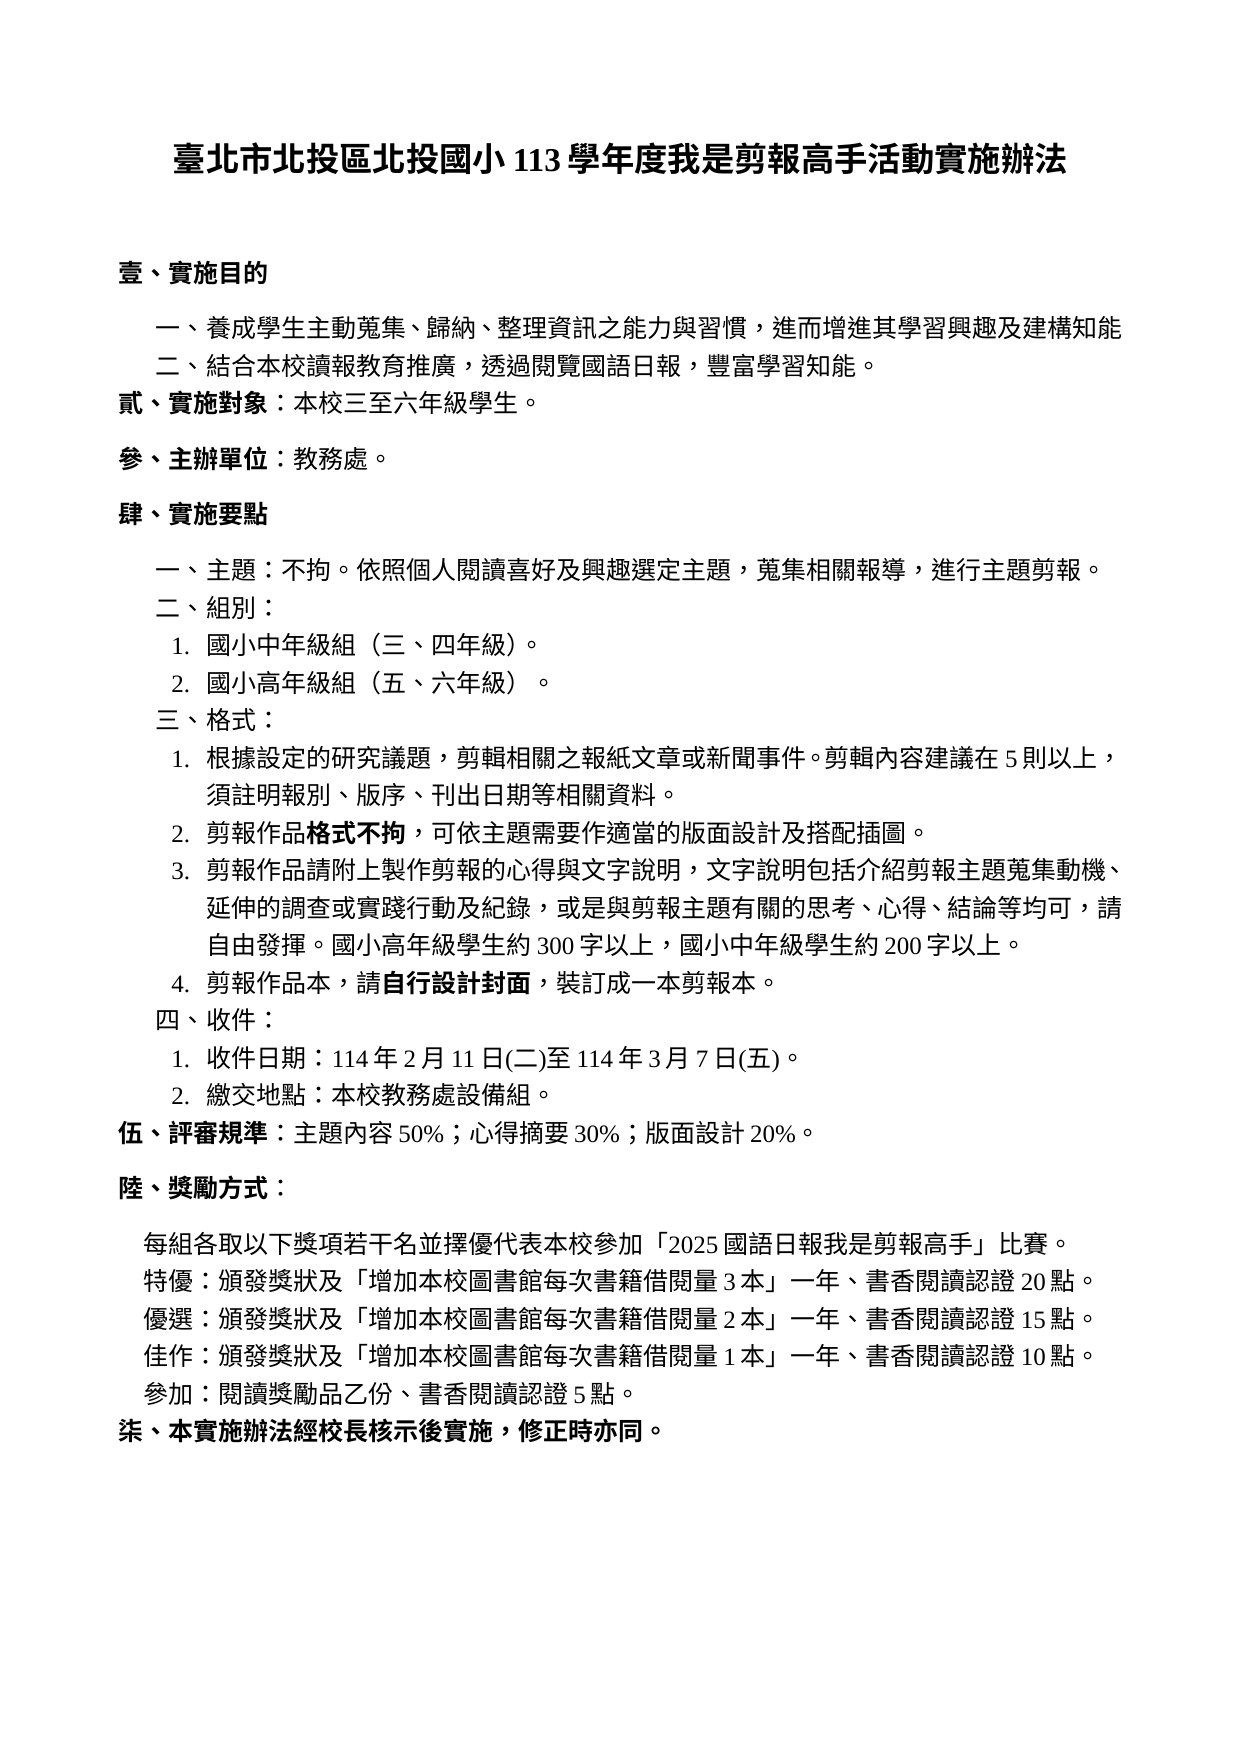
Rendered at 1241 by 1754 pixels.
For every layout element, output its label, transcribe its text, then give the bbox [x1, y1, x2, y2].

list 國小高年級組（五、六年級）。 [171, 662, 1122, 700]
text 貳、實施對象：本校三至六年級學生。 [118, 383, 1122, 421]
text 參加：閱讀獎勵品乙份、書香閱讀認證5點。 [118, 1374, 1122, 1411]
list 組別： [156, 587, 1122, 625]
text 特優：頒發獎狀及「增加本校圖書館每次書籍借閱量3本」一年、書香閱讀認證20點。 [118, 1261, 1122, 1299]
text 優選：頒發獎狀及「增加本校圖書館每次書籍借閱量2本」一年、書香閱讀認證15點。 [118, 1299, 1122, 1336]
list 格式： [156, 700, 1122, 737]
text 壹、實施目的 [118, 252, 1122, 290]
text 伍、評審規準：主題內容50%；心得摘要30%；版面設計20%。 [118, 1112, 1122, 1150]
text 柒、本實施辦法經校長核示後實施，修正時亦同。 [118, 1411, 1122, 1449]
text 肆、實施要點 [118, 494, 1122, 532]
text 佳作：頒發獎狀及「增加本校圖書館每次書籍借閱量1本」一年、書香閱讀認證10點。 [118, 1336, 1122, 1374]
text 每組各取以下獎項若干名並擇優代表本校參加「2025國語日報我是剪報高手」比賽。 [118, 1224, 1122, 1261]
list 養成學生主動蒐集、歸納、整理資訊之能力與習慣，進而增進其學習興趣及建構知能。 [156, 308, 1122, 346]
text 陸、獎勵方式： [118, 1168, 1122, 1206]
list 剪報作品格式不拘，可依主題需要作適當的版面設計及搭配插圖。 [171, 812, 1122, 850]
list 國小中年級組（三、四年級）。 [171, 625, 1122, 662]
list 剪報作品請附上製作剪報的心得與文字說明，文字說明包括介紹剪報主題蒐集動機、延伸的調查或實踐行動及紀錄，或是與剪報主題有關的思考、心得、結論等均可，請自由發揮。國小高年級學生約300字以上，國小中年級學生約200字以上。 [171, 850, 1122, 962]
list 結合本校讀報教育推廣，透過閱覽國語日報，豐富學習知能。 [156, 346, 1122, 383]
list 收件： [156, 1000, 1122, 1037]
list 收件日期：114年2月11日(二)至114年3月7日(五)。 [171, 1037, 1122, 1075]
text 參、主辦單位：教務處。 [118, 439, 1122, 476]
list 主題：不拘。依照個人閱讀喜好及興趣選定主題，蒐集相關報導，進行主題剪報。 [156, 550, 1122, 587]
text 臺北市北投區北投國小113學年度我是剪報高手活動實施辦法 [118, 120, 1122, 195]
list 繳交地點：本校教務處設備組。 [171, 1075, 1122, 1112]
list 根據設定的研究議題，剪輯相關之報紙文章或新聞事件。剪輯內容建議在5則以上，須註明報別、版序、刊出日期等相關資料。 [171, 737, 1122, 812]
list 剪報作品本，請自行設計封面，裝訂成一本剪報本。 [171, 962, 1122, 1000]
